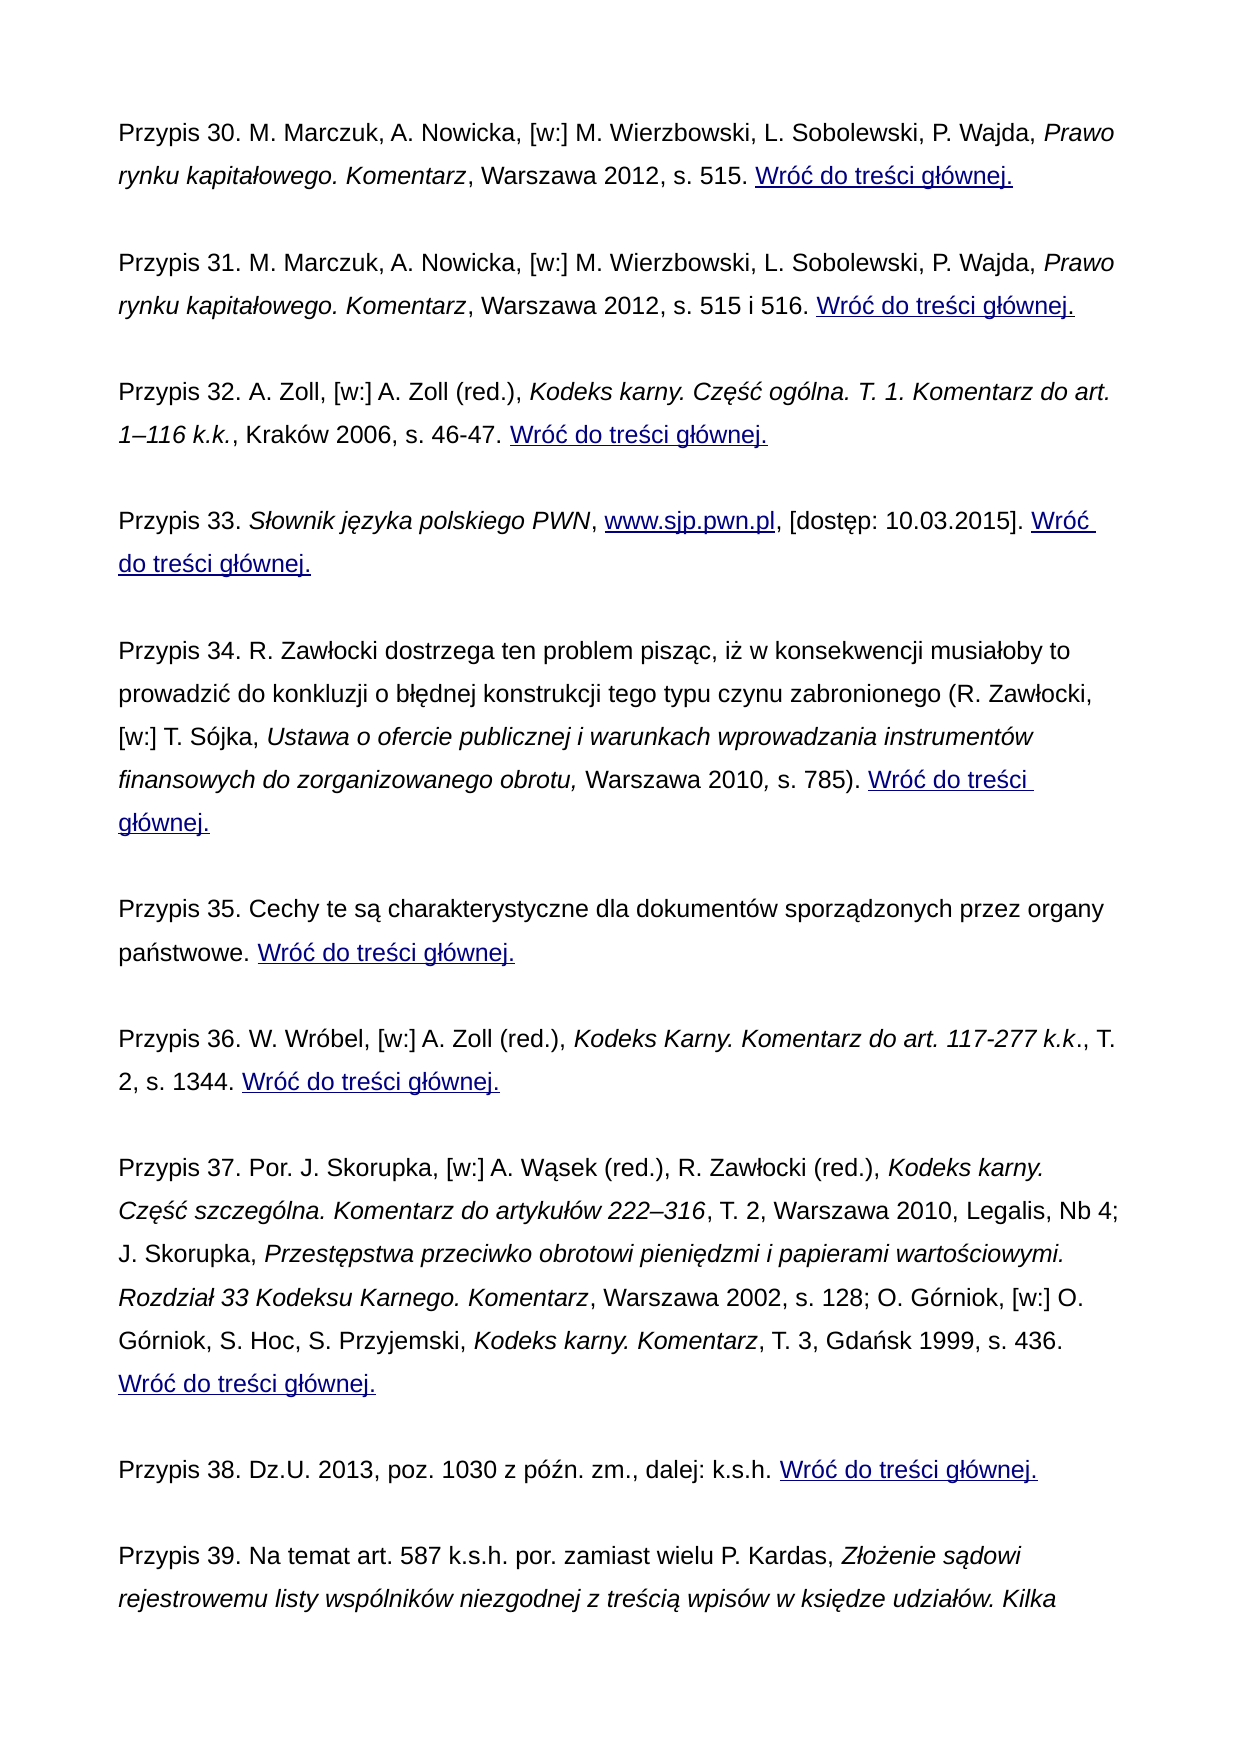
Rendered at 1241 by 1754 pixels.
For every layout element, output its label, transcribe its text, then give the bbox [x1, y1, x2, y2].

text Przypis 30. M. Marczuk, A. Nowicka, [w:] M. Wierzbowski, L. Sobolewski, P. Wajda, Prawo rynku kapitałowego. Komentarz, Warszawa 2012, s. 515. Wróć do treści głównej. [118, 118, 1122, 190]
text Przypis 34. R. Zawłocki dostrzega ten problem pisząc, iż w konsekwencji musiałoby to prowadzić do konkluzji o błędnej konstrukcji tego typu czynu zabronionego (R. Zawłocki, [w:] T. Sójka, Ustawa o ofercie publicznej i warunkach wprowadzania instrumentów finansowych do zorganizowanego obrotu, Warszawa 2010, s. 785). Wróć do treści głównej. [118, 636, 1122, 837]
text Przypis 36. W. Wróbel, [w:] A. Zoll (red.), Kodeks Karny. Komentarz do art. 117-277 k.k., T. 2, s. 1344. Wróć do treści głównej. [118, 1024, 1122, 1096]
text Przypis 37. Por. J. Skorupka, [w:] A. Wąsek (red.), R. Zawłocki (red.), Kodeks karny. Część szczególna. Komentarz do artykułów 222–316, T. 2, Warszawa 2010, Legalis, Nb 4; J. Skorupka, Przestępstwa przeciwko obrotowi pieniędzmi i papierami wartościowymi. Rozdział 33 Kodeksu Karnego. Komentarz, Warszawa 2002, s. 128; O. Górniok, [w:] O. Górniok, S. Hoc, S. Przyjemski, Kodeks karny. Komentarz, T. 3, Gdańsk 1999, s. 436. Wróć do treści głównej. [118, 1153, 1122, 1397]
text Przypis 32. A. Zoll, [w:] A. Zoll (red.), Kodeks karny. Część ogólna. T. 1. Komentarz do art. 1–116 k.k., Kraków 2006, s. 46-47. Wróć do treści głównej. [118, 377, 1122, 449]
text Przypis 35. Cechy te są charakterystyczne dla dokumentów sporządzonych przez organy państwowe. Wróć do treści głównej. [118, 894, 1122, 966]
text Przypis 31. M. Marczuk, A. Nowicka, [w:] M. Wierzbowski, L. Sobolewski, P. Wajda, Prawo rynku kapitałowego. Komentarz, Warszawa 2012, s. 515 i 516. Wróć do treści głównej. [118, 247, 1122, 319]
text Przypis 38. Dz.U. 2013, poz. 1030 z późn. zm., dalej: k.s.h. Wróć do treści głównej. [118, 1455, 1122, 1484]
text Przypis 33. Słownik języka polskiego PWN, www.sjp.pwn.pl, [dostęp: 10.03.2015]. Wróć do treści głównej. [118, 506, 1122, 578]
text Przypis 39. Na temat art. 587 k.s.h. por. zamiast wielu P. Kardas, Złożenie sądowi rejestrowemu listy wspólników niezgodnej z treścią wpisów w księdze udziałów. Kilka [118, 1541, 1122, 1613]
